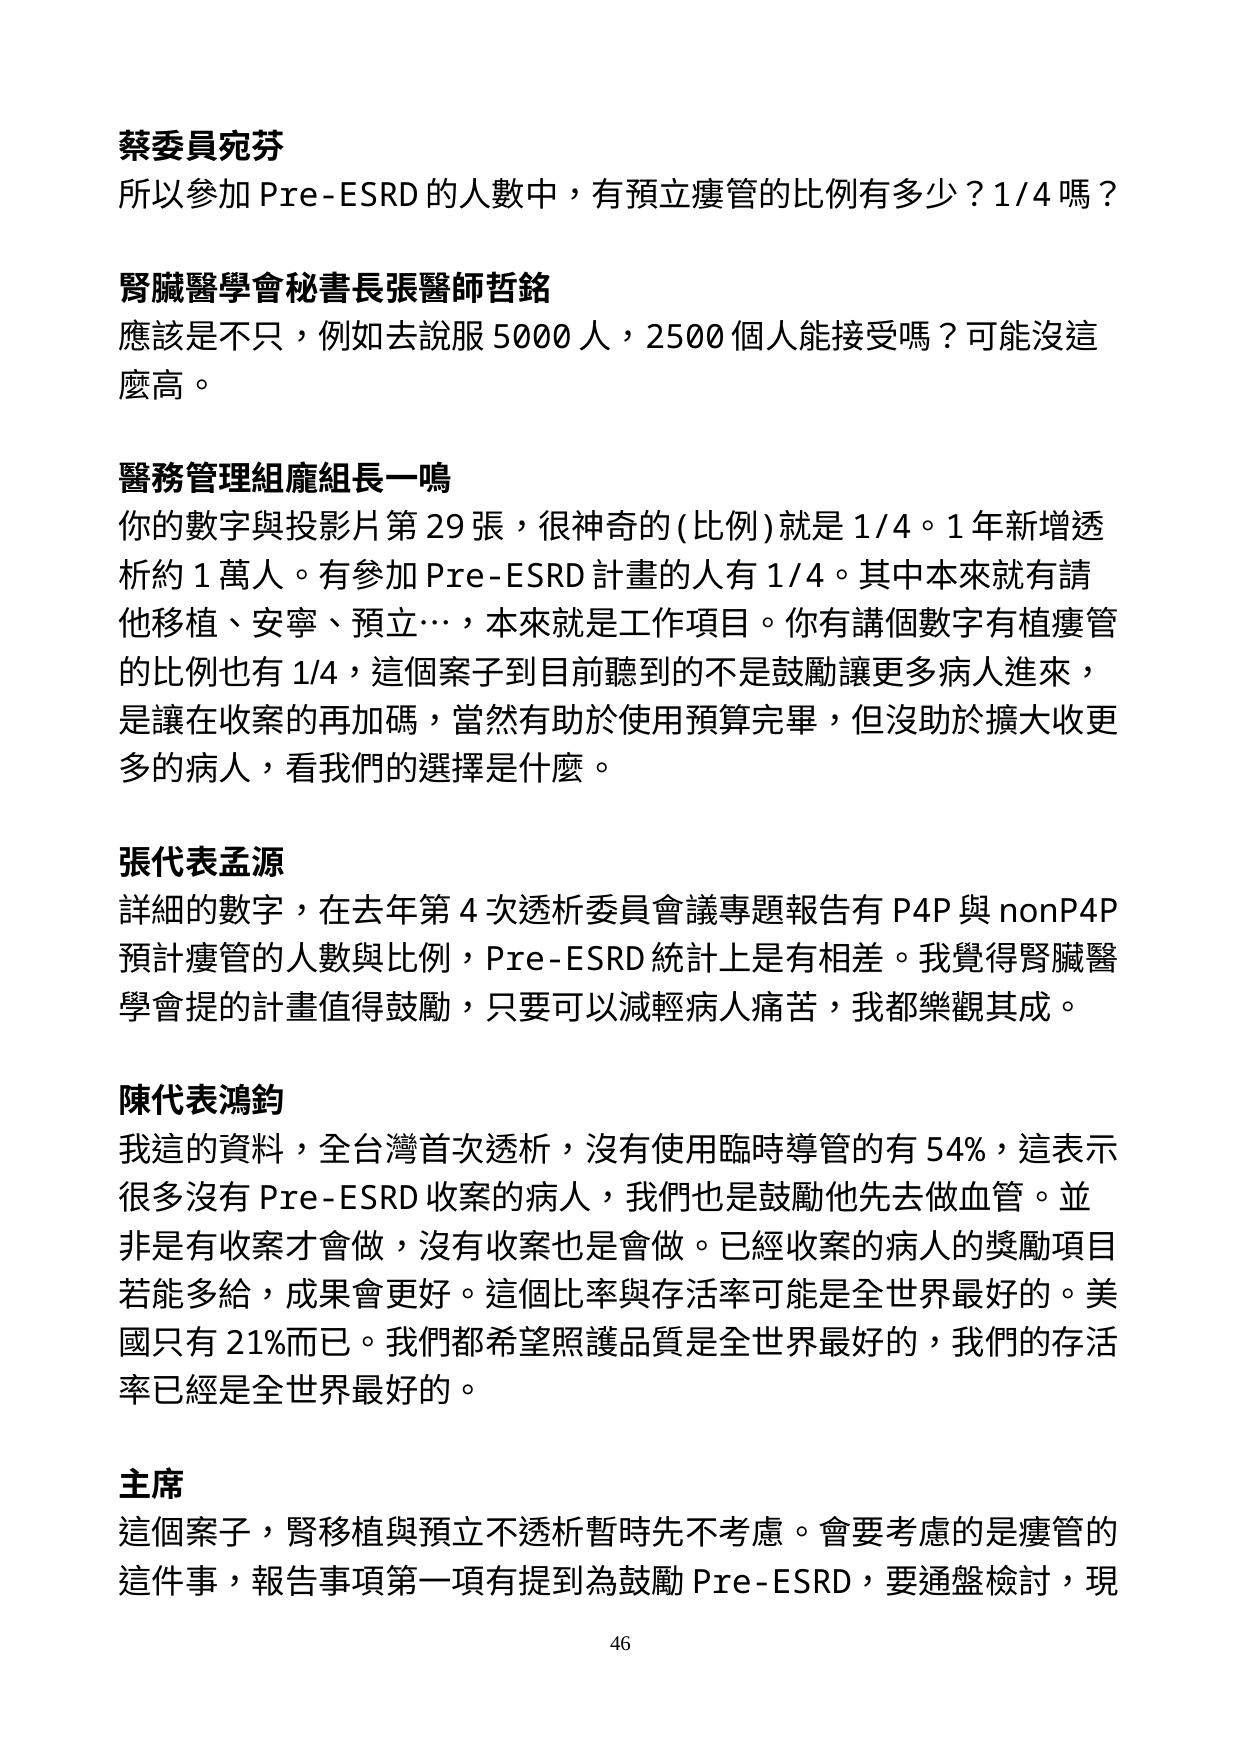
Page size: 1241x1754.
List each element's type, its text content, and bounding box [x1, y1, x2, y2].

text 我這的資料，全台灣首次透析，沒有使用臨時導管的有54%，這表示很多沒有Pre-ESRD收案的病人，我們也是鼓勵他先去做血管。並非是有收案才會做，沒有收案也是會做。已經收案的病人的獎勵項目若能多給，成果會更好。這個比率與存活率可能是全世界最好的。美國只有21%而已。我們都希望照護品質是全世界最好的，我們的存活率已經是全世界最好的。 [118, 1122, 1122, 1412]
text 腎臟醫學會秘書長張醫師哲銘 [118, 262, 1122, 310]
text 蔡委員宛芬 [118, 120, 1122, 168]
text 應該是不只，例如去說服5000人，2500個人能接受嗎？可能沒這麼高。 [118, 310, 1122, 407]
text 陳代表鴻鈞 [118, 1074, 1122, 1122]
text 張代表孟源 [118, 836, 1122, 884]
text 醫務管理組龐組長一鳴 [118, 452, 1122, 500]
text 主席 這個案子，腎移植與預立不透析暫時先不考慮。會要考慮的是瘻管的這件事，報告事項第一項有提到為鼓勵Pre-ESRD，要通盤檢討，現 [118, 1458, 1122, 1603]
text 所以參加Pre-ESRD的人數中，有預立瘻管的比例有多少？1/4嗎？ [118, 168, 1122, 216]
text 詳細的數字，在去年第4次透析委員會議專題報告有P4P與nonP4P預計瘻管的人數與比例，Pre-ESRD統計上是有相差。我覺得腎臟醫學會提的計畫值得鼓勵，只要可以減輕病人痛苦，我都樂觀其成。 [118, 884, 1122, 1029]
text 你的數字與投影片第29張，很神奇的(比例)就是1/4。1年新增透析約1萬人。有參加Pre-ESRD計畫的人有1/4。其中本來就有請他移植、安寧、預立…，本來就是工作項目。你有講個數字有植瘻管的比例也有1/4，這個案子到目前聽到的不是鼓勵讓更多病人進來，是讓在收案的再加碼，當然有助於使用預算完畢，但沒助於擴大收更多的病人，看我們的選擇是什麼。 [118, 500, 1122, 790]
